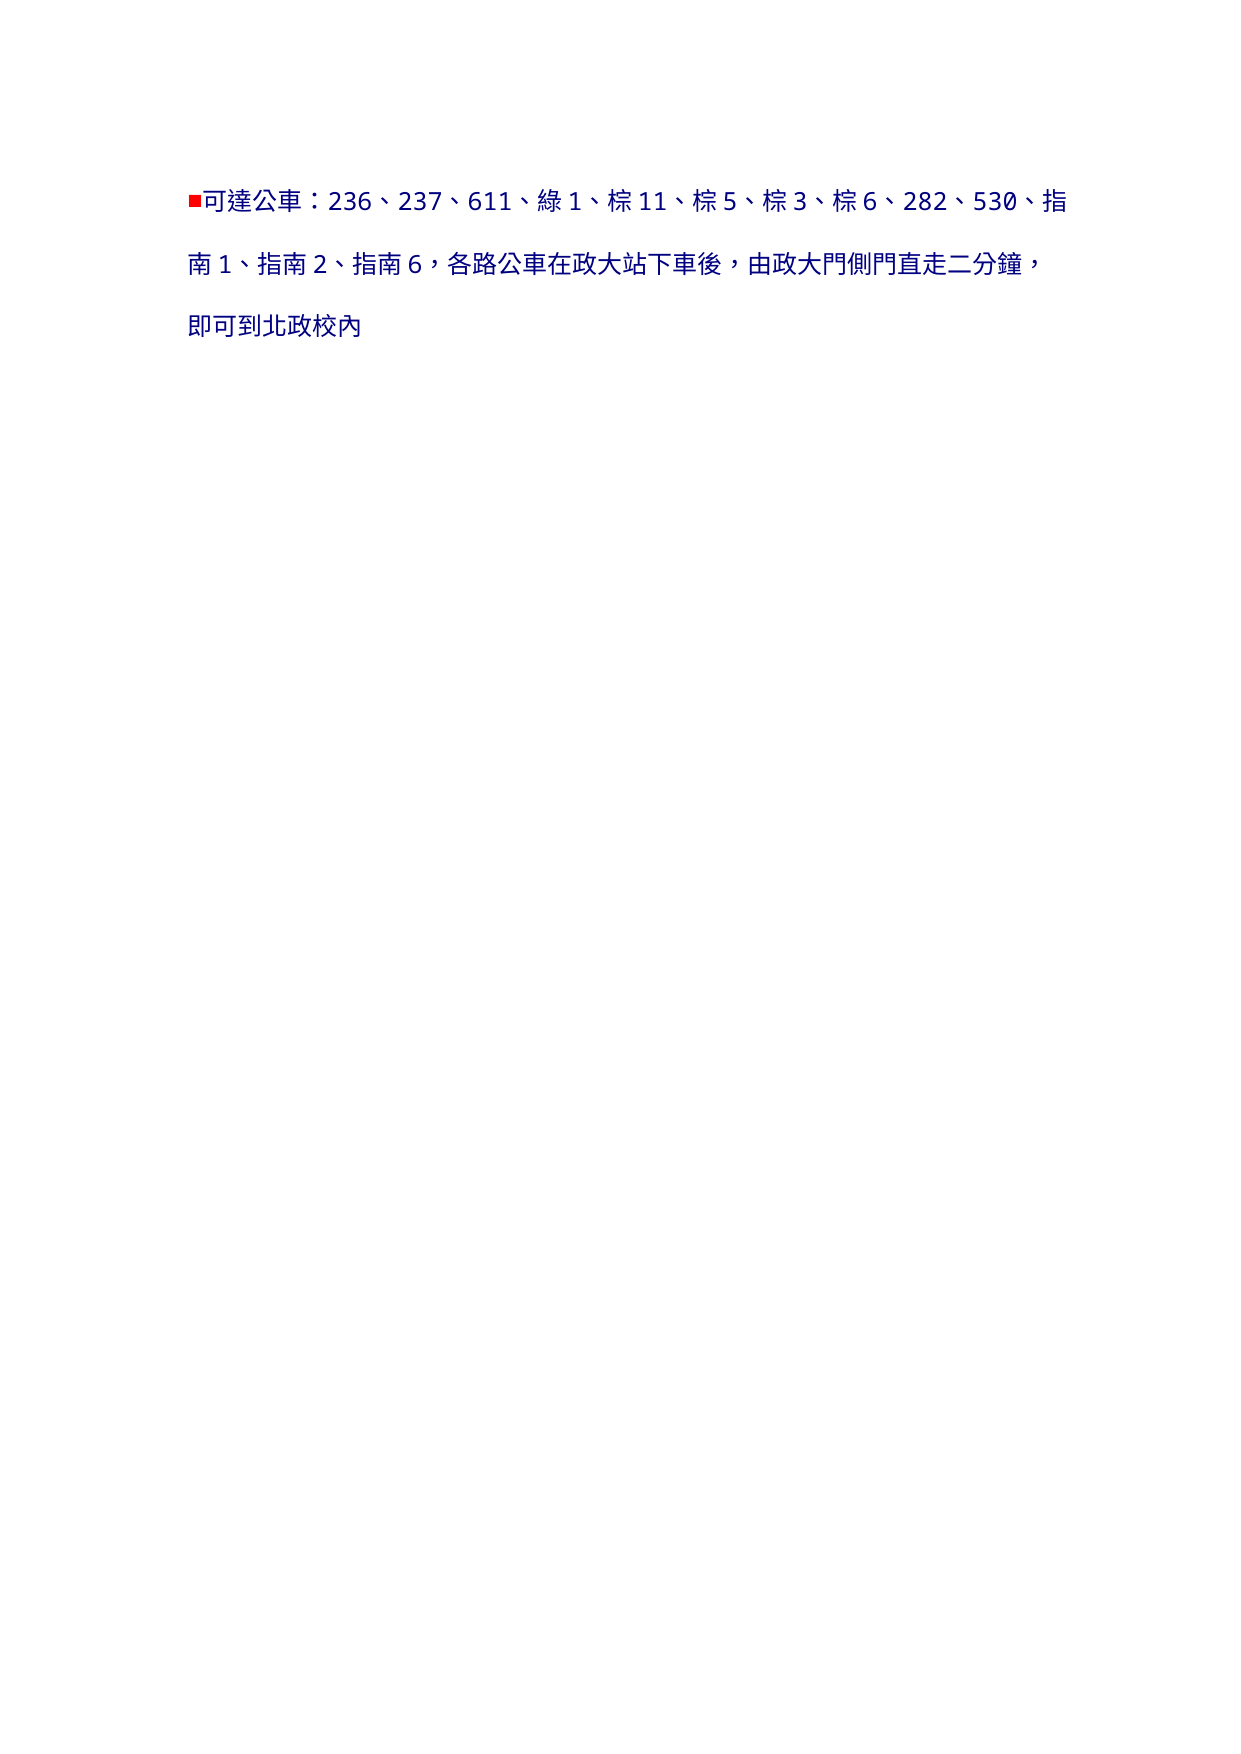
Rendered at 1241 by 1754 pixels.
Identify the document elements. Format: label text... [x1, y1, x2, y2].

text ■可達公車：236、237、611、綠1、棕11、棕5、棕3、棕6、282、530、指南1、指南2、指南6，各路公車在政大站下車後，由政大門側門直走二分鐘，即可到北政校內 [187, 158, 1069, 346]
